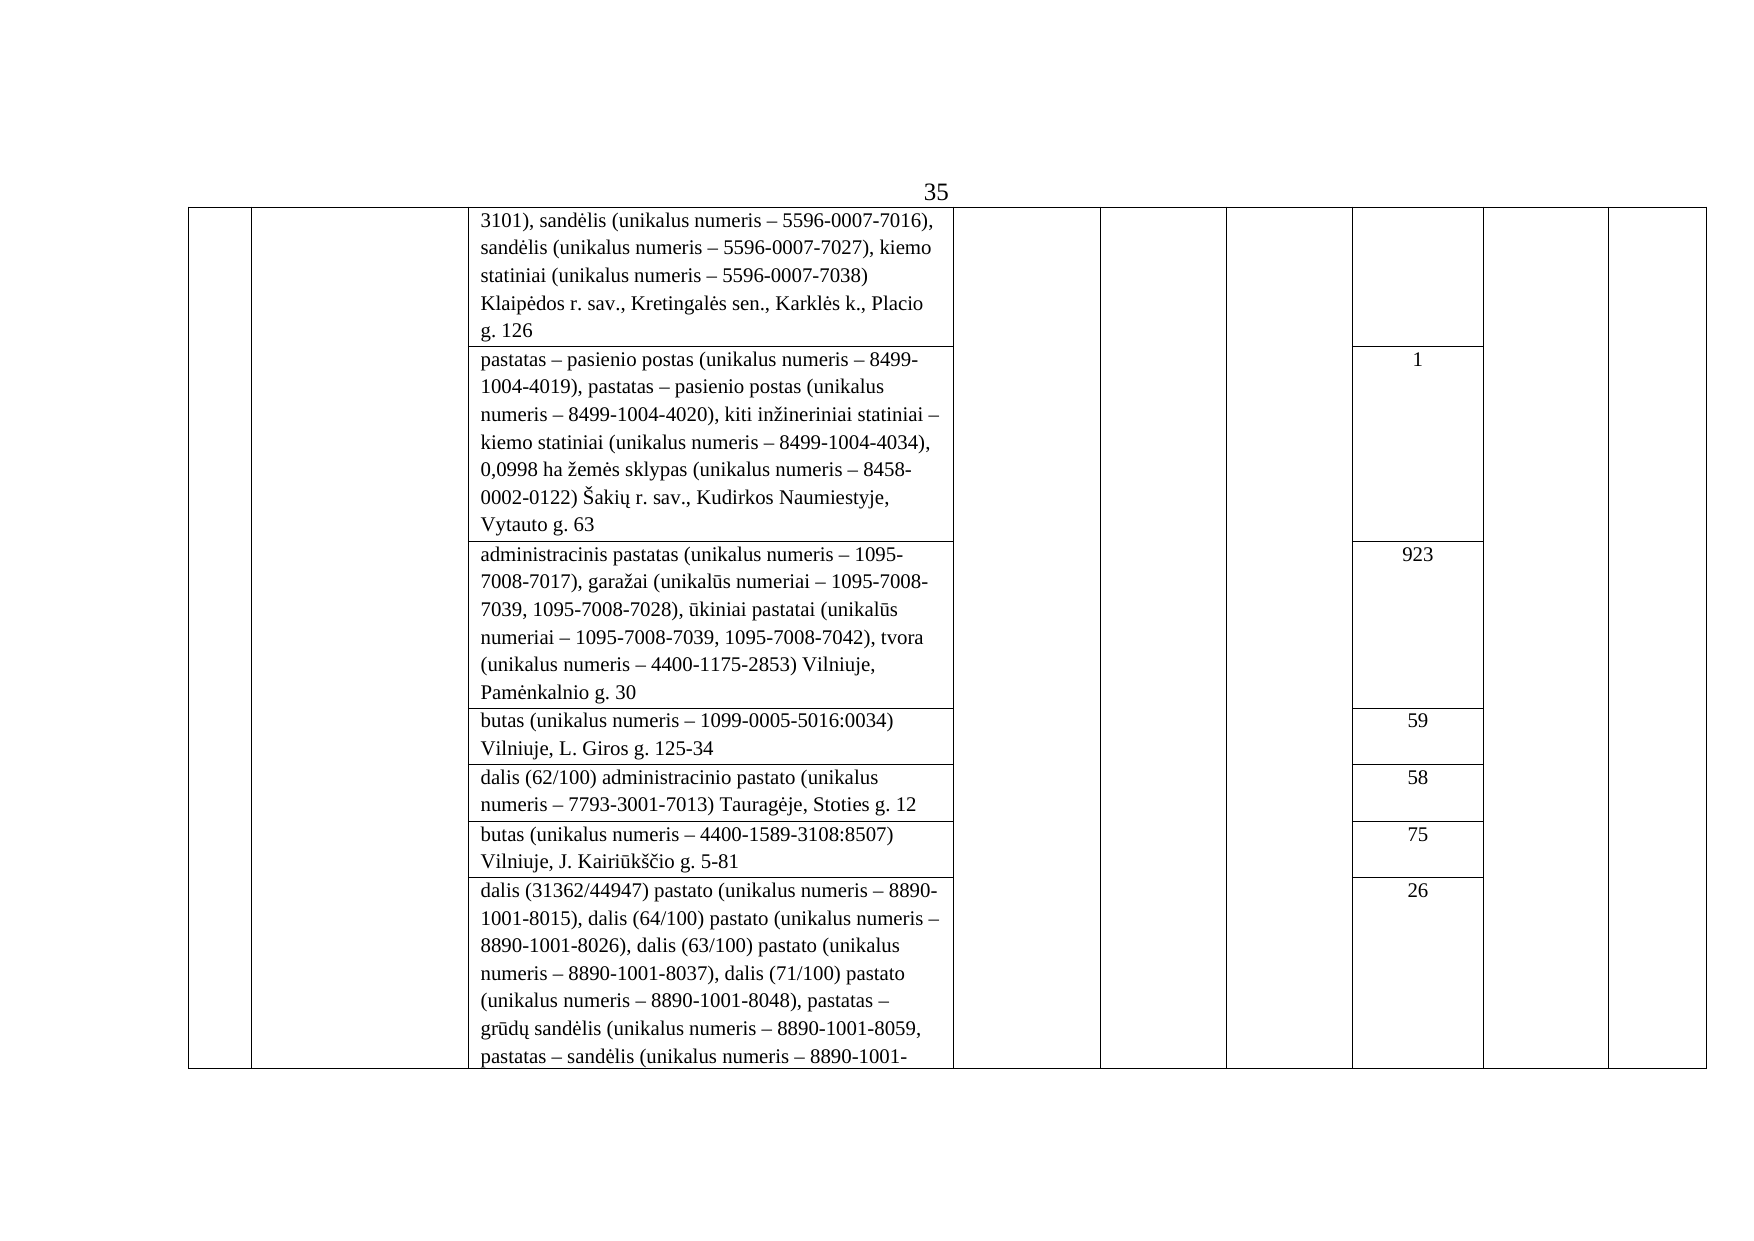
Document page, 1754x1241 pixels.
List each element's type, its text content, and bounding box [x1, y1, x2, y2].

table_cell [954, 208, 1100, 1068]
table_cell [1484, 208, 1608, 1068]
table_cell 58 [1353, 765, 1483, 821]
table_cell 3101), sandėlis (unikalus numeris – 5596-0007-7016), sandėlis (unikalus numeris – 5596-0007-7027), kiemo statiniai (unikalus numeris – 5596-0007-7038) Klaipėdos r. sav., Kretingalės sen., Karklės k., Placio g. 126 [469, 208, 953, 346]
table_cell [1101, 208, 1226, 1068]
table_cell [189, 208, 251, 1068]
table_cell administracinis pastatas (unikalus numeris – 1095-7008-7017), garažai (unikalūs numeriai – 1095-7008-7039, 1095-7008-7028), ūkiniai pastatai (unikalūs numeriai – 1095-7008-7039, 1095-7008-7042), tvora (unikalus numeris – 4400-1175-2853) Vilniuje, Pamėnkalnio g. 30 [469, 542, 953, 707]
table_cell [1609, 208, 1706, 1068]
table_cell pastatas – pasienio postas (unikalus numeris – 8499-1004-4019), pastatas – pasienio postas (unikalus numeris – 8499-1004-4020), kiti inžineriniai statiniai – kiemo statiniai (unikalus numeris – 8499-1004-4034), 0,0998 ha žemės sklypas (unikalus numeris – 8458-0002-0122) Šakių r. sav., Kudirkos Naumiestyje, Vytauto g. 63 [469, 347, 953, 541]
table_cell 26 [1353, 878, 1483, 1068]
table_cell 923 [1353, 542, 1483, 707]
table_cell [1353, 208, 1483, 346]
table_cell 59 [1353, 709, 1483, 764]
table_cell butas (unikalus numeris – 1099-0005-5016:0034) Vilniuje, L. Giros g. 125-34 [469, 709, 953, 764]
table_cell [252, 208, 468, 1068]
table_cell 1 [1353, 347, 1483, 541]
table_cell butas (unikalus numeris – 4400-1589-3108:8507) Vilniuje, J. Kairiūkščio g. 5-81 [469, 822, 953, 877]
table_cell dalis (62/100) administracinio pastato (unikalus numeris – 7793-3001-7013) Tauragėje, Stoties g. 12 [469, 765, 953, 821]
table_cell [1227, 208, 1352, 1068]
table_cell 75 [1353, 822, 1483, 877]
table_cell dalis (31362/44947) pastato (unikalus numeris – 8890-1001-8015), dalis (64/100) pastato (unikalus numeris – 8890-1001-8026), dalis (63/100) pastato (unikalus numeris – 8890-1001-8037), dalis (71/100) pastato (unikalus numeris – 8890-1001-8048), pastatas – grūdų sandėlis (unikalus numeris – 8890-1001-8059, pastatas – sandėlis (unikalus numeris – 8890-1001- [469, 878, 953, 1068]
